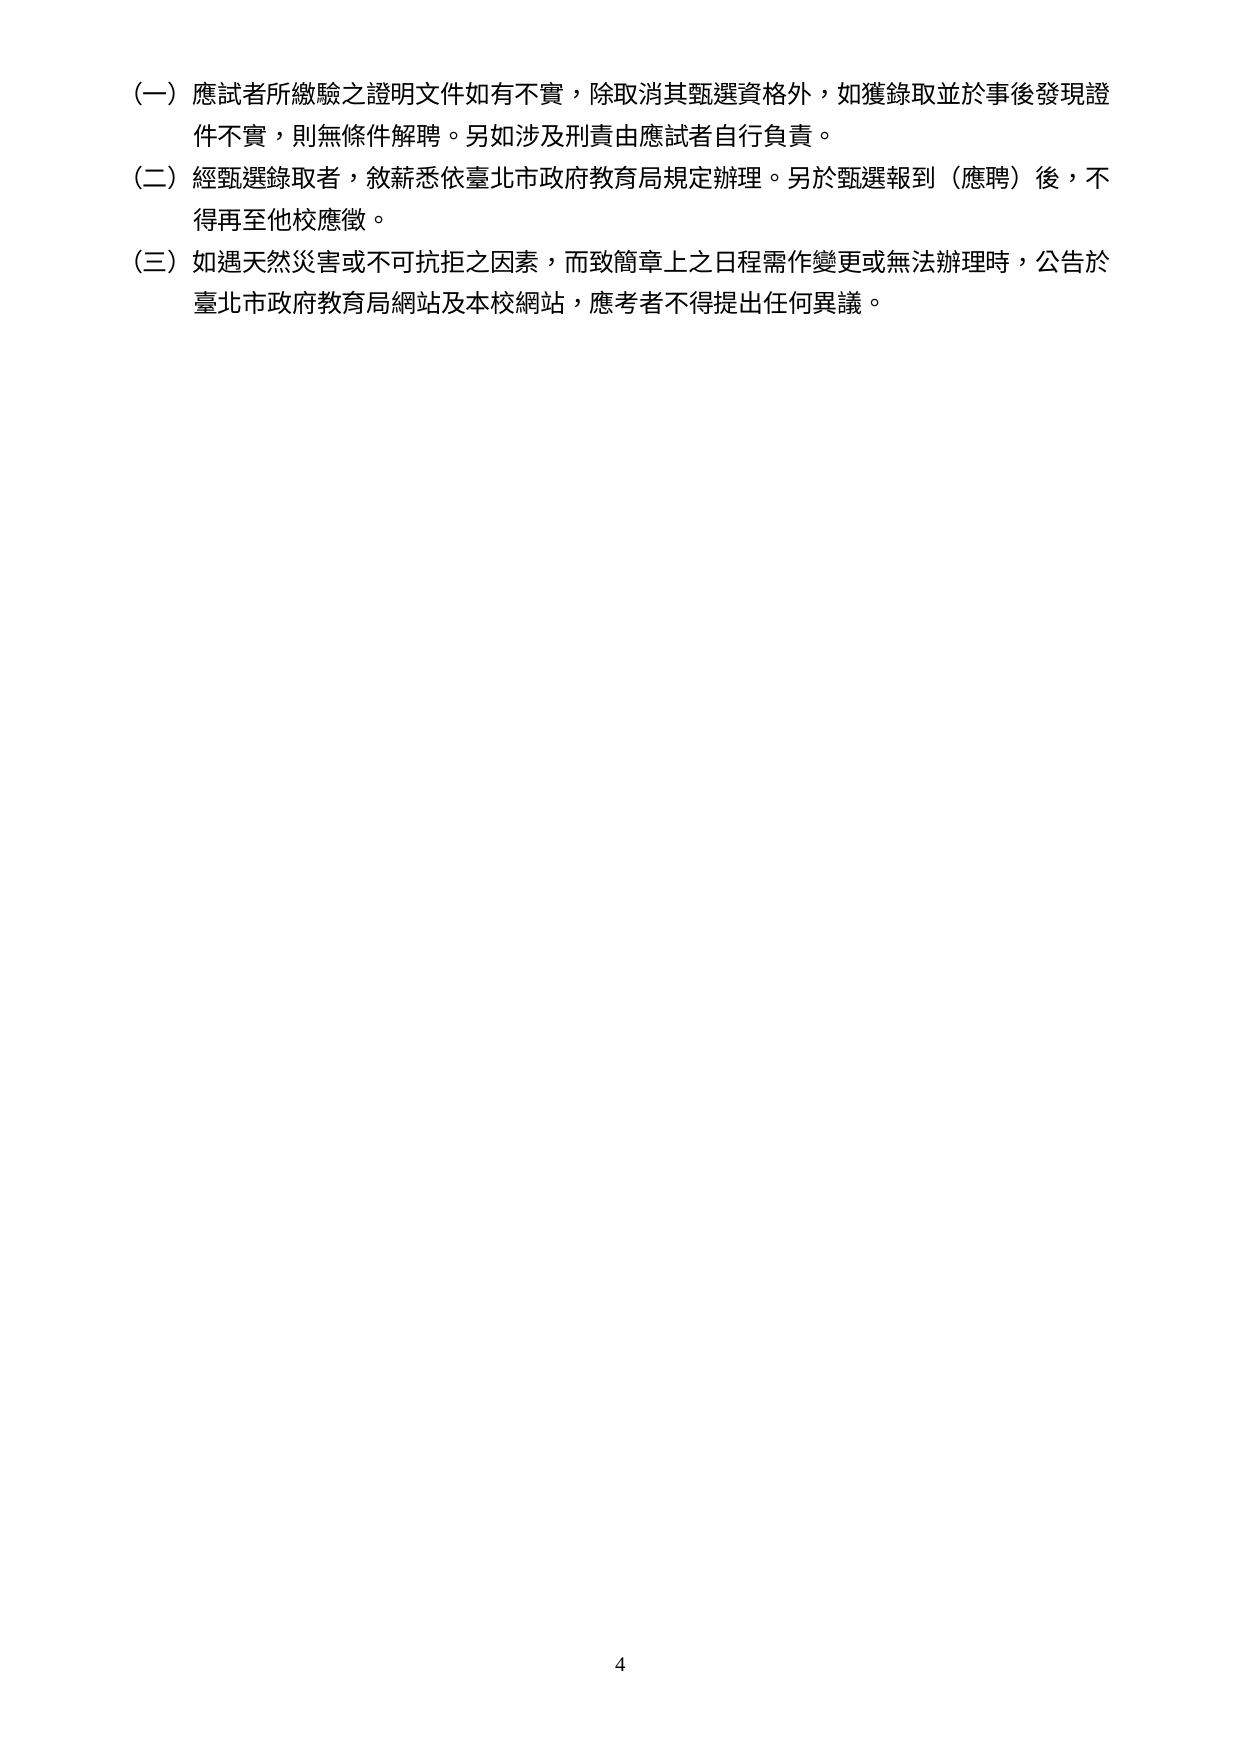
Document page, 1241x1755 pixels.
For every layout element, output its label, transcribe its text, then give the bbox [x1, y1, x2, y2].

text （二）經甄選錄取者，敘薪悉依臺北市政府教育局規定辦理。另於甄選報到（應聘）後，不得再至他校應徵。 [118, 158, 1119, 236]
text （一）應試者所繳驗之證明文件如有不實，除取消其甄選資格外，如獲錄取並於事後發現證件不實，則無條件解聘。另如涉及刑責由應試者自行負責。 [118, 75, 1119, 153]
text （三）如遇天然災害或不可抗拒之因素，而致簡章上之日程需作變更或無法辦理時，公告於臺北市政府教育局網站及本校網站，應考者不得提出任何異議。 [118, 242, 1119, 320]
